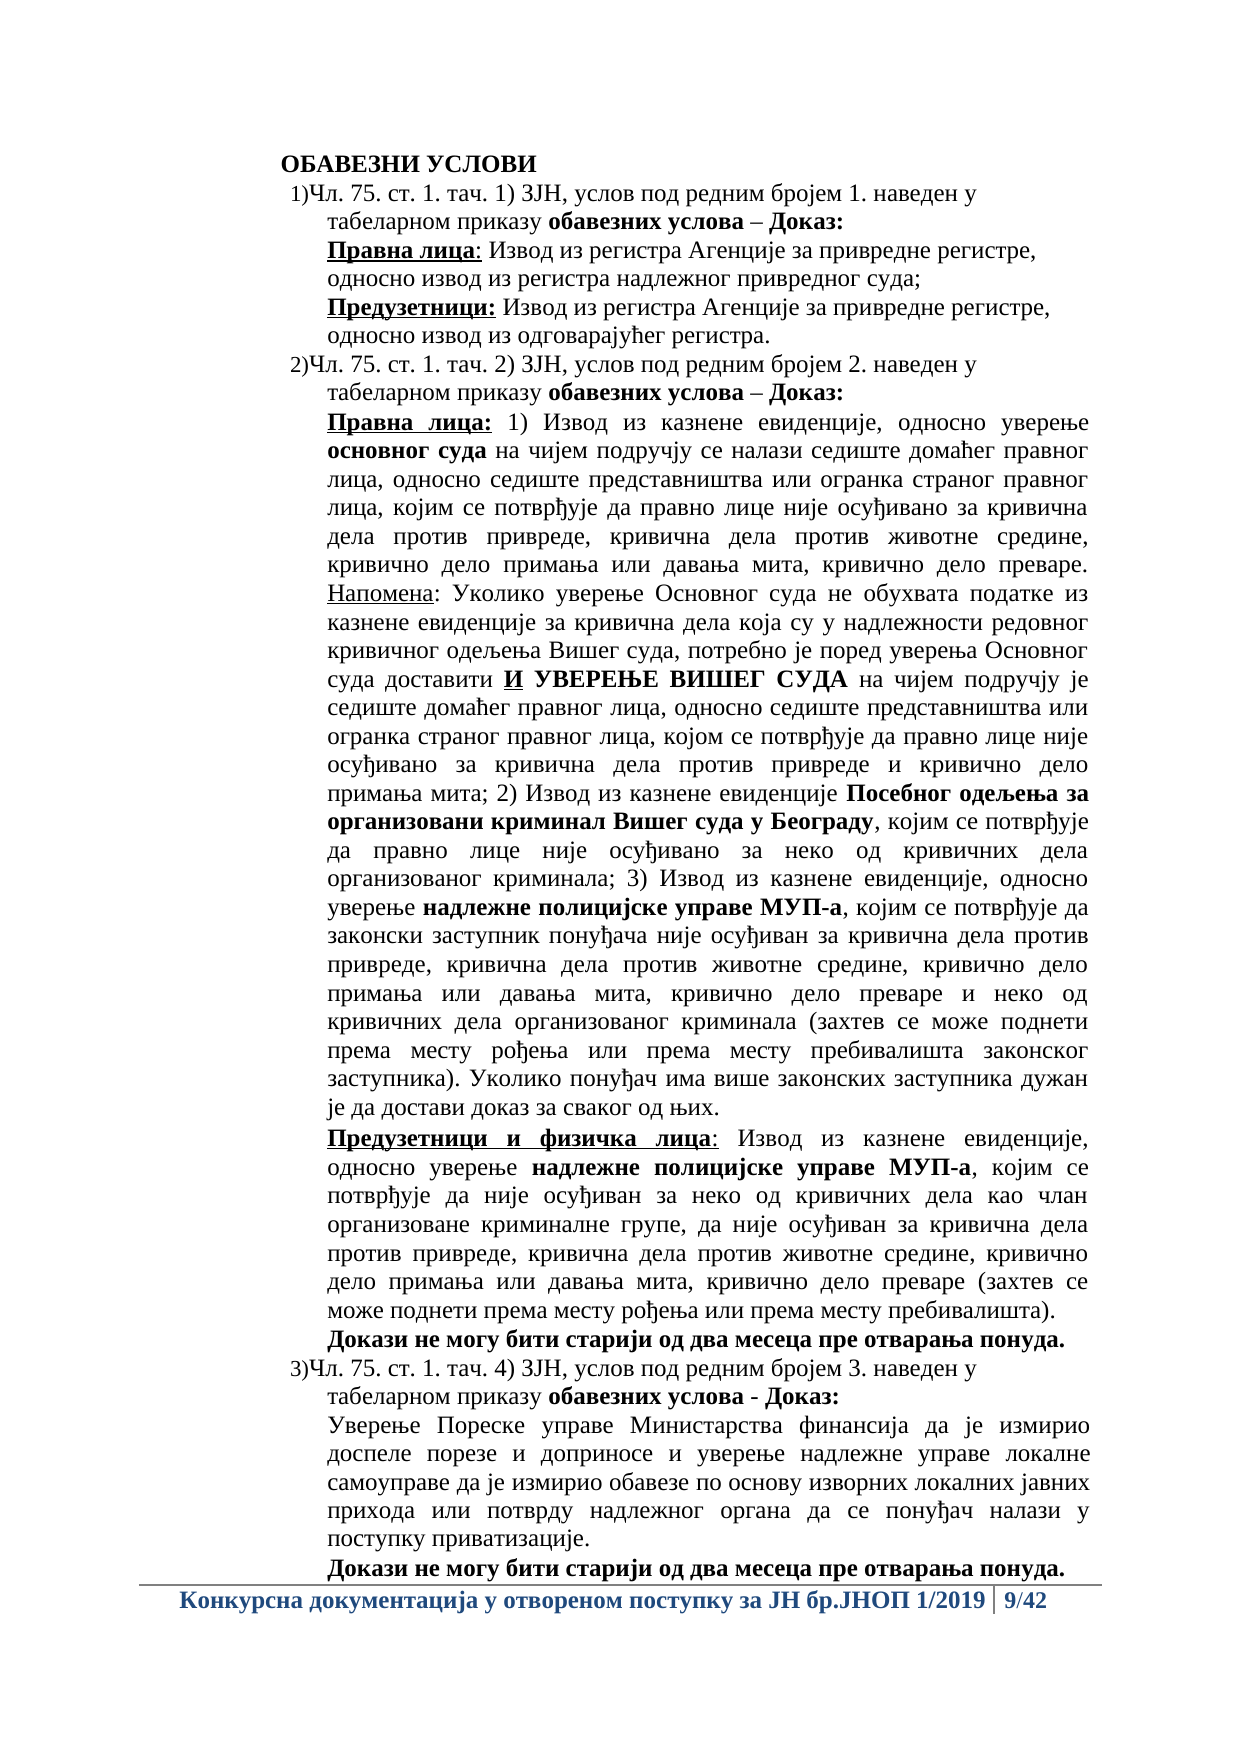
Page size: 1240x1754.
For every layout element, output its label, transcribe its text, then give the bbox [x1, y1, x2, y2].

text Конкурсна документација у отвореном поступку за ЈН бр.ЈНОП 1/2019 [179, 1586, 993, 1613]
text Предузетници и физичка лица: Извод из казнене евиденције, односно уверење надлежне полицијске управе МУП-а, којим се потврђује да није осуђиван за неко од кривичних дела као члан организоване криминалне групе, да није осуђиван за кривична дела против привреде, кривична дела против животне средине, кривично дело примања или давања мита, кривично дело преваре (захтев се може поднети према месту рођења или према месту пребивалишта). [327, 1124, 1089, 1323]
text Докази не могу бити старији од два месеца пре отварања понуда. [327, 1324, 1091, 1353]
text Правна лица: Извод из регистра Агенције за привредне регистре, односно извод из регистра надлежног привредног суда; Предузетници: Извод из регистра Агенције за привредне регистре, односно извод из одговарајућег регистра. [327, 236, 1089, 349]
list Чл. 75. ст. 1. тач. 2) ЗЈН, услов под редним бројем 2. наведен у табеларном приказу обавезних услова – Доказ: [290, 350, 1089, 406]
list Чл. 75. ст. 1. тач. 4) ЗЈН, услов под редним бројем 3. наведен у табеларном приказу обавезних услова - Доказ: [290, 1354, 1089, 1409]
text Докази не могу бити старији од два месеца пре отварања понуда. [327, 1553, 1091, 1582]
text Уверење Пореске управе Министарства финансија да је измирио доспеле порезе и доприносе и уверење надлежне управе локалне самоуправе да је измирио обавезе по основу изворних локалних јавних прихода или потврду надлежног органа да се понуђач налази у поступку приватизације. [327, 1411, 1091, 1552]
list ОБАВЕЗНИ УСЛОВИ [262, 149, 1091, 178]
text Правна лица: 1) Извод из казнене евиденције, односно уверењe основног суда на чијем подручју се налази седиште домаћег правног лица, односно седиште представништва или огранка страног правног лица, којим се потврђује да правно лице није осуђивано за кривична дела против привреде, кривична дела против животне средине, кривично дело примања или давања мита, кривично дело преваре. Напомена: Уколико уверење Основног суда не обухвата податке из казнене евиденције за кривична дела која су у надлежности редовног кривичног одељења Вишег суда, потребно је поред уверења Основног суда доставити И УВЕРЕЊЕ ВИШЕГ СУДА на чијем подручју је седиште домаћег правног лица, односно седиште представништва или огранка страног правног лица, којом се потврђује да правно лице није осуђивано за кривична дела против привреде и кривично дело примања мита; 2) Извод из казнене евиденције Посебног одељења за организовани криминал Вишег суда у Београду, којим се потврђује да правно лице није осуђивано за неко од кривичних дела организованог криминала; 3) Извод из казнене евиденције, односно уверење надлежне полицијске управе МУП-а, којим се потврђује да законски заступник понуђача није осуђиван за кривична дела против привреде, кривична дела против животне средине, кривично дело примања или давања мита, кривично дело преваре и неко од кривичних дела организованог криминала (захтев се може поднети према месту рођења или према месту пребивалишта законског заступника). Уколико понуђач има више законских заступника дужан је да достави доказ за сваког од њих. [327, 407, 1089, 1121]
text 9/42 [995, 1586, 1091, 1613]
list Чл. 75. ст. 1. тач. 1) ЗЈН, услов под редним бројем 1. наведен у табеларном приказу обавезних услова – Доказ: [290, 179, 1089, 234]
